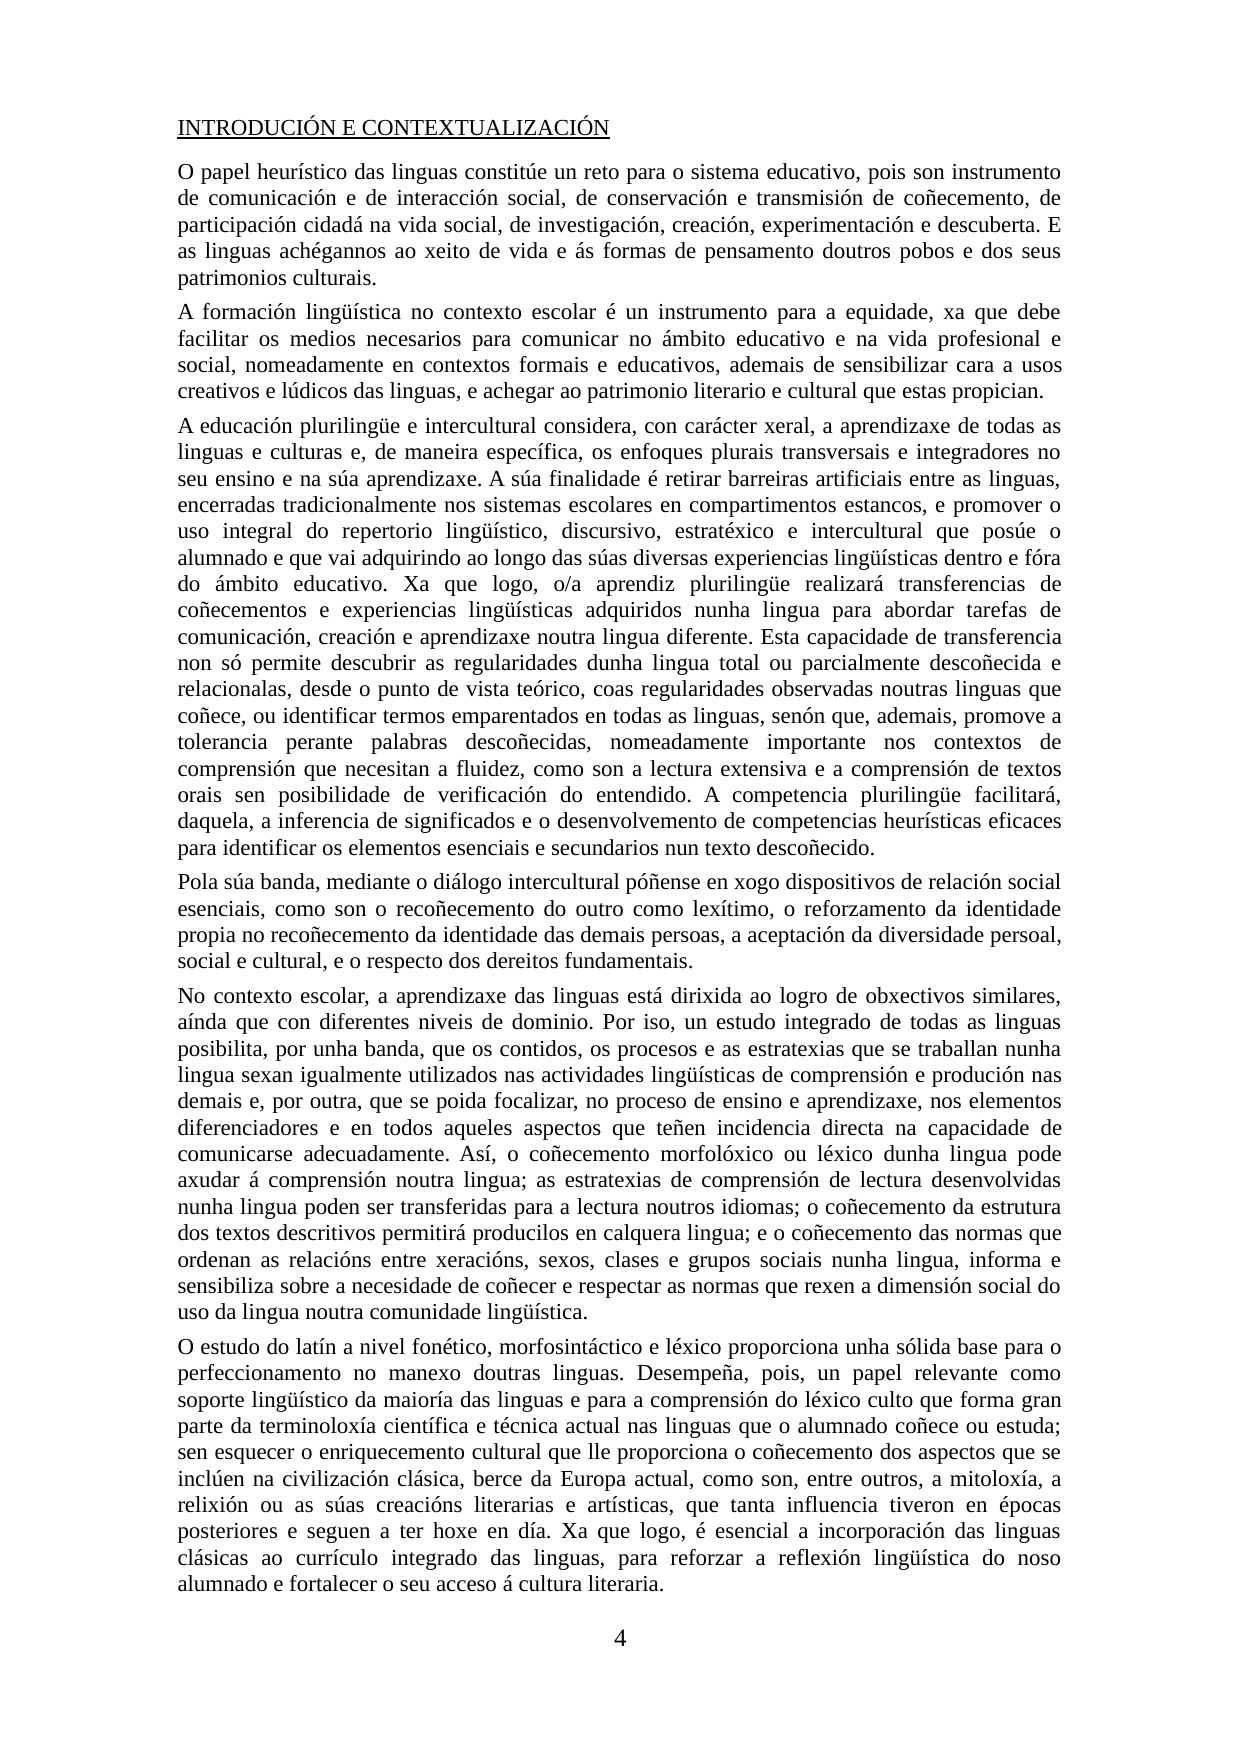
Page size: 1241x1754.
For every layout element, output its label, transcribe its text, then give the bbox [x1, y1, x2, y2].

text O papel heurístico das linguas constitúe un reto para o sistema educativo, pois son instrumento de comunicación e de interacción social, de conservación e transmisión de coñecemento, de participación cidadá na vida social, de investigación, creación, experimentación e descuberta. E as linguas achégannos ao xeito de vida e ás formas de pensamento doutros pobos e dos seus patrimonios culturais. [177, 158, 1063, 290]
text A educación plurilingüe e intercultural considera, con carácter xeral, a aprendizaxe de todas as linguas e culturas e, de maneira específica, os enfoques plurais transversais e integradores no seu ensino e na súa aprendizaxe. A súa finalidade é retirar barreiras artificiais entre as linguas, encerradas tradicionalmente nos sistemas escolares en compartimentos estancos, e promover o uso integral do repertorio lingüístico, discursivo, estratéxico e intercultural que posúe o alumnado e que vai adquirindo ao longo das súas diversas experiencias lingüísticas dentro e fóra do ámbito educativo. Xa que logo, o/a aprendiz plurilingüe realizará transferencias de coñecementos e experiencias lingüísticas adquiridos nunha lingua para abordar tarefas de comunicación, creación e aprendizaxe noutra lingua diferente. Esta capacidade de transferencia non só permite descubrir as regularidades dunha lingua total ou parcialmente descoñecida e relacionalas, desde o punto de vista teórico, coas regularidades observadas noutras linguas que coñece, ou identificar termos emparentados en todas as linguas, senón que, ademais, promove a tolerancia perante palabras descoñecidas, nomeadamente importante nos contextos de comprensión que necesitan a fluidez, como son a lectura extensiva e a comprensión de textos orais sen posibilidade de verificación do entendido. A competencia plurilingüe facilitará, daquela, a inferencia de significados e o desenvolvemento de competencias heurísticas eficaces para identificar os elementos esenciais e secundarios nun texto descoñecido. [177, 412, 1063, 860]
text No contexto escolar, a aprendizaxe das linguas está dirixida ao logro de obxectivos similares, aínda que con diferentes niveis de dominio. Por iso, un estudo integrado de todas as linguas posibilita, por unha banda, que os contidos, os procesos e as estratexias que se traballan nunha lingua sexan igualmente utilizados nas actividades lingüísticas de comprensión e produción nas demais e, por outra, que se poida focalizar, no proceso de ensino e aprendizaxe, nos elementos diferenciadores e en todos aqueles aspectos que teñen incidencia directa na capacidade de comunicarse adecuadamente. Así, o coñecemento morfolóxico ou léxico dunha lingua pode axudar á comprensión noutra lingua; as estratexias de comprensión de lectura desenvolvidas nunha lingua poden ser transferidas para a lectura noutros idiomas; o coñecemento da estrutura dos textos descritivos permitirá producilos en calquera lingua; e o coñecemento das normas que ordenan as relacións entre xeracións, sexos, clases e grupos sociais nunha lingua, informa e sensibiliza sobre a necesidade de coñecer e respectar as normas que rexen a dimensión social do uso da lingua noutra comunidade lingüística. [177, 982, 1063, 1325]
text O estudo do latín a nivel fonético, morfosintáctico e léxico proporciona unha sólida base para o perfeccionamento no manexo doutras linguas. Desempeña, pois, un papel relevante como soporte lingüístico da maioría das linguas e para a comprensión do léxico culto que forma gran parte da terminoloxía científica e técnica actual nas linguas que o alumnado coñece ou estuda; sen esquecer o enriquecemento cultural que lle proporciona o coñecemento dos aspectos que se inclúen na civilización clásica, berce da Europa actual, como son, entre outros, a mitoloxía, a relixión ou as súas creacións literarias e artísticas, que tanta influencia tiveron en épocas posteriores e seguen a ter hoxe en día. Xa que logo, é esencial a incorporación das linguas clásicas ao currículo integrado das linguas, para reforzar a reflexión lingüística do noso alumnado e fortalecer o seu acceso á cultura literaria. [177, 1333, 1063, 1597]
text A formación lingüística no contexto escolar é un instrumento para a equidade, xa que debe facilitar os medios necesarios para comunicar no ámbito educativo e na vida profesional e social, nomeadamente en contextos formais e educativos, ademais de sensibilizar cara a usos creativos e lúdicos das linguas, e achegar ao patrimonio literario e cultural que estas propician. [177, 298, 1063, 404]
text Pola súa banda, mediante o diálogo intercultural póñense en xogo dispositivos de relación social esenciais, como son o recoñecemento do outro como lexítimo, o reforzamento da identidade propia no recoñecemento da identidade das demais persoas, a aceptación da diversidade persoal, social e cultural, e o respecto dos dereitos fundamentais. [177, 868, 1063, 974]
subtitle INTRODUCIÓN E CONTEXTUALIZACIÓN [177, 114, 1063, 141]
